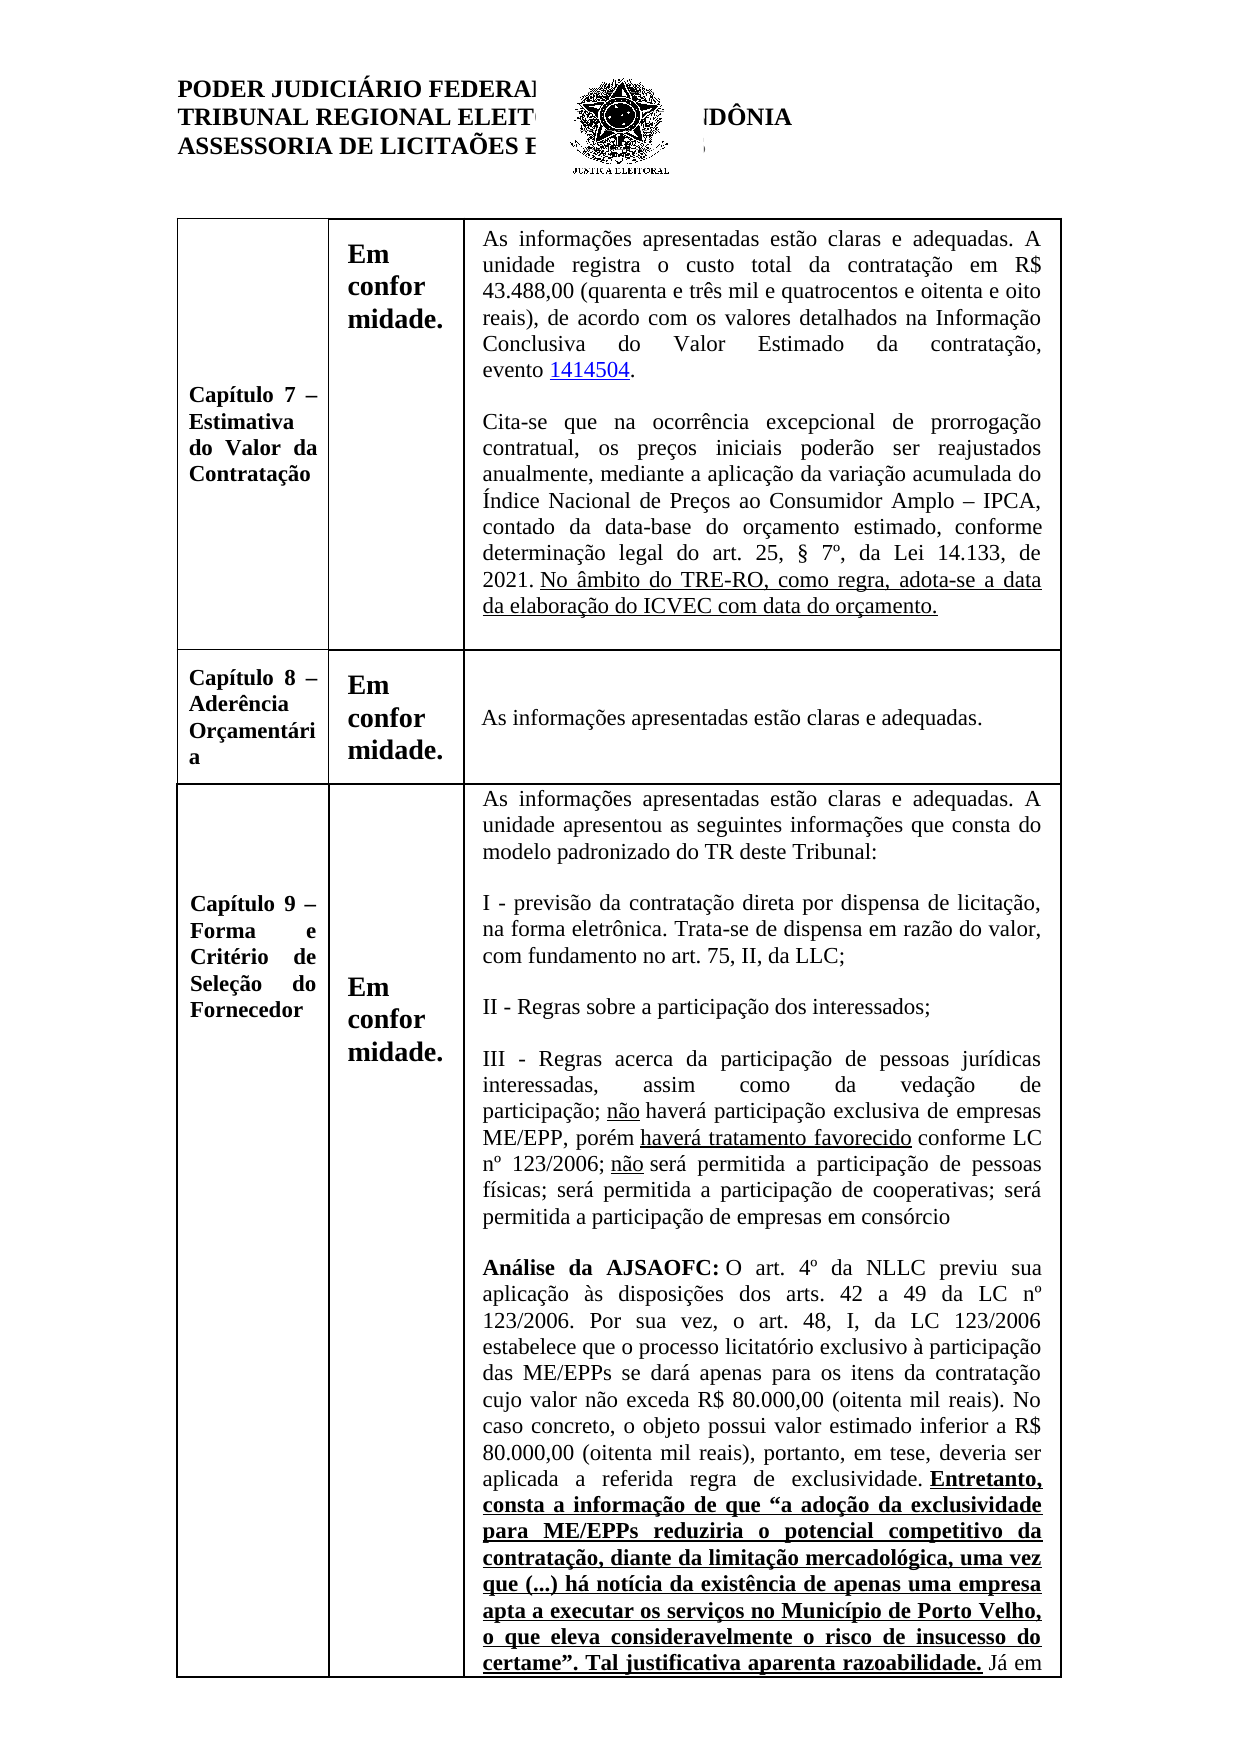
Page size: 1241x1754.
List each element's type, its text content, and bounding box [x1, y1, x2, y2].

table_cell As informações apresentadas estão claras e adequadas. [465, 651, 1060, 783]
table_cell As informações apresentadas estão claras e adequadas. A unidade apresentou as seguintes informações que consta do modelo padronizado do TR deste Tribunal: I - previsão da contratação direta por dispensa de licitação, na forma eletrônica. Trata-se de dispensa em razão do valor, com fundamento no art. 75, II, da LLC; II - Regras sobre a participação dos interessados; III - Regras acerca da participação de pessoas jurídicas interessadas, assim como da vedação de participação; não haverá participação exclusiva de empresas ME/EPP, porém haverá tratamento favorecido conforme LC nº 123/2006; não será permitida a participação de pessoas físicas; será permitida a participação de cooperativas; será permitida a participação de empresas em consórcio Análise da AJSAOFC: O art. 4º da NLLC previu sua aplicação às disposições dos arts. 42 a 49 da LC nº 123/2006. Por sua vez, o art. 48, I, da LC 123/2006 estabelece que o processo licitatório exclusivo à participação das ME/EPPs se dará apenas para os itens da contratação cujo valor não exceda R$ 80.000,00 (oitenta mil reais). No caso concreto, o objeto possui valor estimado inferior a R$ 80.000,00 (oitenta mil reais), portanto, em tese, deveria ser aplicada a referida regra de exclusividade. Entretanto, consta a informação de que “a adoção da exclusividade para ME/EPPs reduziria o potencial competitivo da contratação, diante da limitação mercadológica, uma vez que (...) há notícia da existência de apenas uma empresa apta a executar os serviços no Município de Porto Velho, o que eleva consideravelmente o risco de insucesso do certame”. Tal justificativa aparenta razoabilidade. Já em [465, 785, 1060, 1676]
table_cell Capítulo 9 – Forma e Critério de Seleção do Fornecedor [178, 785, 328, 1676]
table_cell Em conformidade. [330, 785, 463, 1676]
table_cell Capítulo 7 – Estimativa do Valor da Contratação [178, 219, 328, 649]
table_cell Capítulo 8 – Aderência Orçamentária [178, 650, 328, 783]
table_cell As informações apresentadas estão claras e adequadas. A unidade registra o custo total da contratação em R$ 43.488,00 (quarenta e três mil e quatrocentos e oitenta e oito reais), de acordo com os valores detalhados na Informação Conclusiva do Valor Estimado da contratação, evento 1414504. Cita-se que na ocorrência excepcional de prorrogação contratual, os preços iniciais poderão ser reajustados anualmente, mediante a aplicação da variação acumulada do Índice Nacional de Preços ao Consumidor Amplo – IPCA, contado da data-base do orçamento estimado, conforme determinação legal do art. 25, § 7º, da Lei 14.133, de 2021. No âmbito do TRE-RO, como regra, adota-se a data da elaboração do ICVEC com data do orçamento. [465, 220, 1060, 649]
table_cell Em conformidade. [329, 220, 463, 649]
table_cell Em conformidade. [329, 651, 463, 783]
